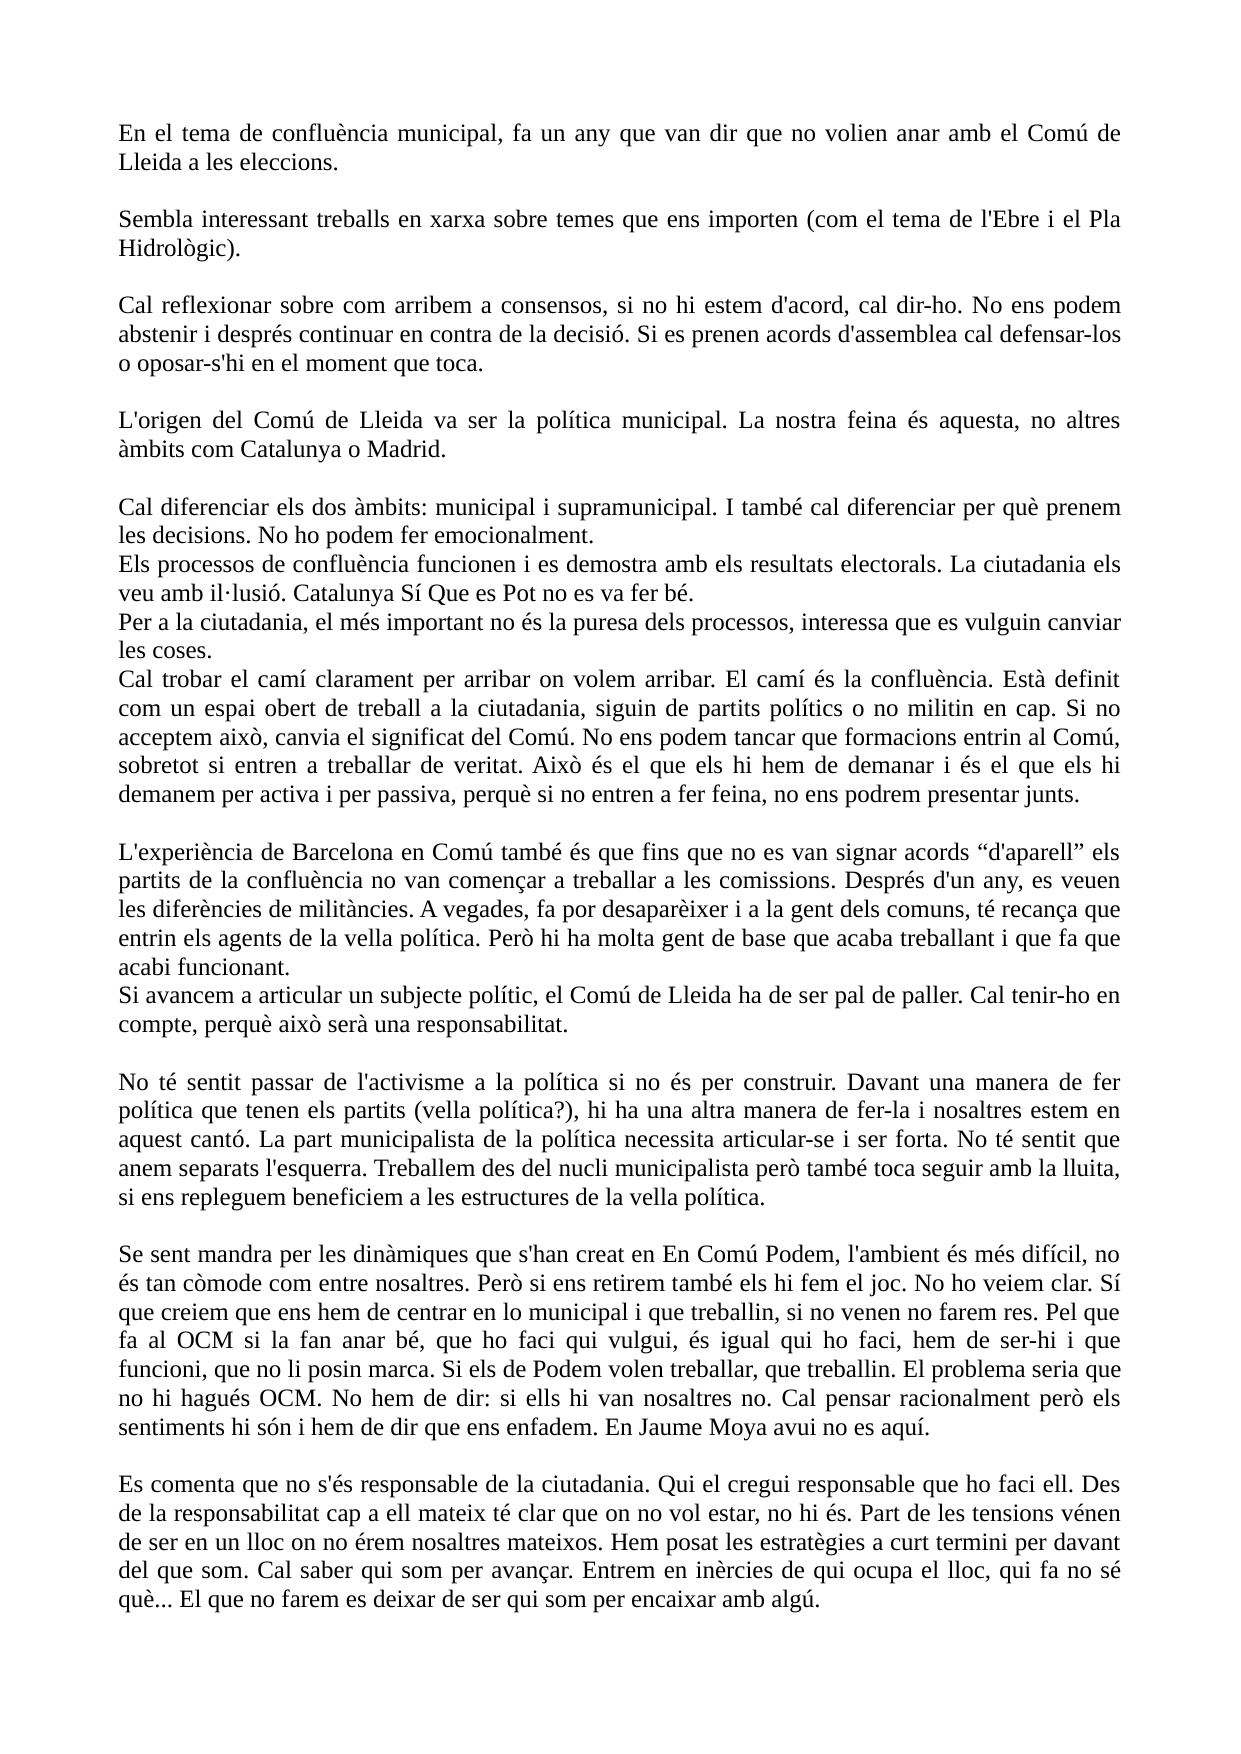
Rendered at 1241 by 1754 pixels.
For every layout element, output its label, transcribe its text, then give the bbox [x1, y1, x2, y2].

text Es comenta que no s'és responsable de la ciutadania. Qui el cregui responsable que ho faci ell. Des de la responsabilitat cap a ell mateix té clar que on no vol estar, no hi és. Part de les tensions vénen de ser en un lloc on no érem nosaltres mateixos. Hem posat les estratègies a curt termini per davant del que som. Cal saber qui som per avançar. Entrem en inèrcies de qui ocupa el lloc, qui fa no sé què... El que no farem es deixar de ser qui som per encaixar amb algú. [118, 1469, 1122, 1613]
text L'experiència de Barcelona en Comú també és que fins que no es van signar acords “d'aparell” els partits de la confluència no van començar a treballar a les comissions. Després d'un any, es veuen les diferències de militàncies. A vegades, fa por desaparèixer i a la gent dels comuns, té recança que entrin els agents de la vella política. Però hi ha molta gent de base que acaba treballant i que fa que acabi funcionant. [118, 837, 1122, 981]
text No té sentit passar de l'activisme a la política si no és per construir. Davant una manera de fer política que tenen els partits (vella política?), hi ha una altra manera de fer-la i nosaltres estem en aquest cantó. La part municipalista de la política necessita articular-se i ser forta. No té sentit que anem separats l'esquerra. Treballem des del nucli municipalista però també toca seguir amb la lluita, si ens repleguem beneficiem a les estructures de la vella política. [118, 1067, 1122, 1211]
text Cal trobar el camí clarament per arribar on volem arribar. El camí és la confluència. Està definit com un espai obert de treball a la ciutadania, siguin de partits polítics o no militin en cap. Si no acceptem això, canvia el significat del Comú. No ens podem tancar que formacions entrin al Comú, sobretot si entren a treballar de veritat. Això és el que els hi hem de demanar i és el que els hi demanem per activa i per passiva, perquè si no entren a fer feina, no ens podrem presentar junts. [118, 664, 1122, 808]
text Se sent mandra per les dinàmiques que s'han creat en En Comú Podem, l'ambient és més difícil, no és tan còmode com entre nosaltres. Però si ens retirem també els hi fem el joc. No ho veiem clar. Sí que creiem que ens hem de centrar en lo municipal i que treballin, si no venen no farem res. Pel que fa al OCM si la fan anar bé, que ho faci qui vulgui, és igual qui ho faci, hem de ser-hi i que funcioni, que no li posin marca. Si els de Podem volen treballar, que treballin. El problema seria que no hi hagués OCM. No hem de dir: si ells hi van nosaltres no. Cal pensar racionalment però els sentiments hi són i hem de dir que ens enfadem. En Jaume Moya avui no es aquí. [118, 1239, 1122, 1441]
text Els processos de confluència funcionen i es demostra amb els resultats electorals. La ciutadania els veu amb il·lusió. Catalunya Sí Que es Pot no es va fer bé. [118, 549, 1122, 607]
text Cal diferenciar els dos àmbits: municipal i supramunicipal. I també cal diferenciar per què prenem les decisions. No ho podem fer emocionalment. [118, 492, 1122, 549]
text L'origen del Comú de Lleida va ser la política municipal. La nostra feina és aquesta, no altres àmbits com Catalunya o Madrid. [118, 406, 1122, 463]
text Sembla interessant treballs en xarxa sobre temes que ens importen (com el tema de l'Ebre i el Pla Hidrològic). [118, 204, 1122, 262]
text En el tema de confluència municipal, fa un any que van dir que no volien anar amb el Comú de Lleida a les eleccions. [118, 118, 1122, 176]
text Si avancem a articular un subjecte polític, el Comú de Lleida ha de ser pal de paller. Cal tenir-ho en compte, perquè això serà una responsabilitat. [118, 981, 1122, 1038]
text Cal reflexionar sobre com arribem a consensos, si no hi estem d'acord, cal dir-ho. No ens podem abstenir i després continuar en contra de la decisió. Si es prenen acords d'assemblea cal defensar-los o oposar-s'hi en el moment que toca. [118, 291, 1122, 377]
text Per a la ciutadania, el més important no és la puresa dels processos, interessa que es vulguin canviar les coses. [118, 607, 1122, 664]
